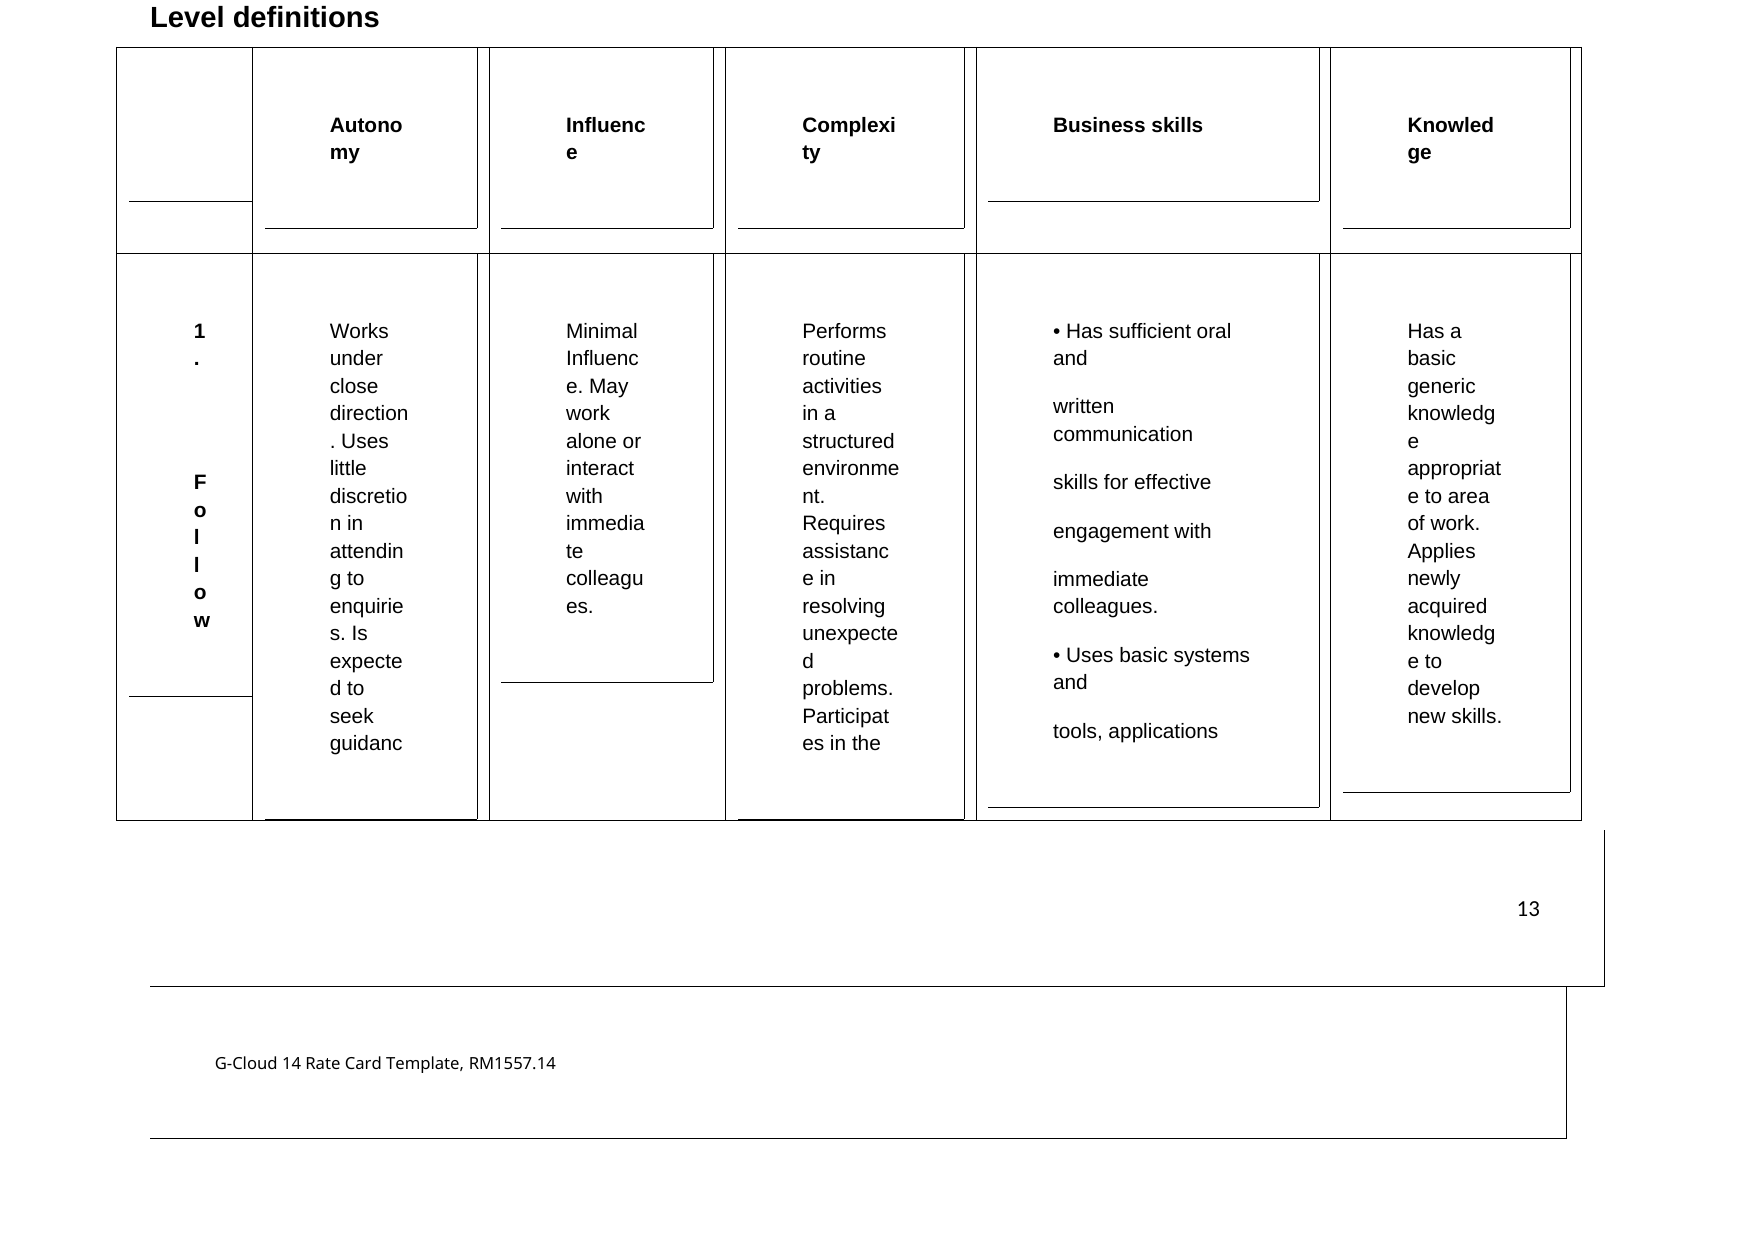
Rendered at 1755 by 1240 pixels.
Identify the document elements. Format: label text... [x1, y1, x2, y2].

table_header Knowledge [1331, 48, 1581, 253]
table_cell Performs routine activities in a structured environment. Requires assistance in resolving unexpected problems. Participates in the [726, 254, 964, 819]
table_header Complexity [726, 48, 976, 253]
table_cell [965, 254, 976, 819]
table_header Influence [490, 48, 725, 253]
table_cell • Has sufficient oral and written communication skills for effective engagement with immediate colleagues. • Uses basic systems and tools, applications [977, 254, 1330, 819]
table_cell Follow [117, 254, 252, 819]
table_cell [478, 254, 489, 819]
subtitle Level definitions [150, 0, 1604, 33]
table_header [117, 48, 252, 253]
table_cell Minimal Influence. May work alone or interact with immediate colleagues. [490, 254, 725, 819]
table_cell Has a basic generic knowledge appropriate to area of work. Applies newly acquired knowledge to develop new skills. [1331, 254, 1581, 819]
table_cell Works under close direction. Uses little discretion in attending to enquiries. Is expected to seek guidanc [253, 254, 477, 819]
table_header Autonomy [253, 48, 489, 253]
table_header Business skills [977, 48, 1330, 253]
